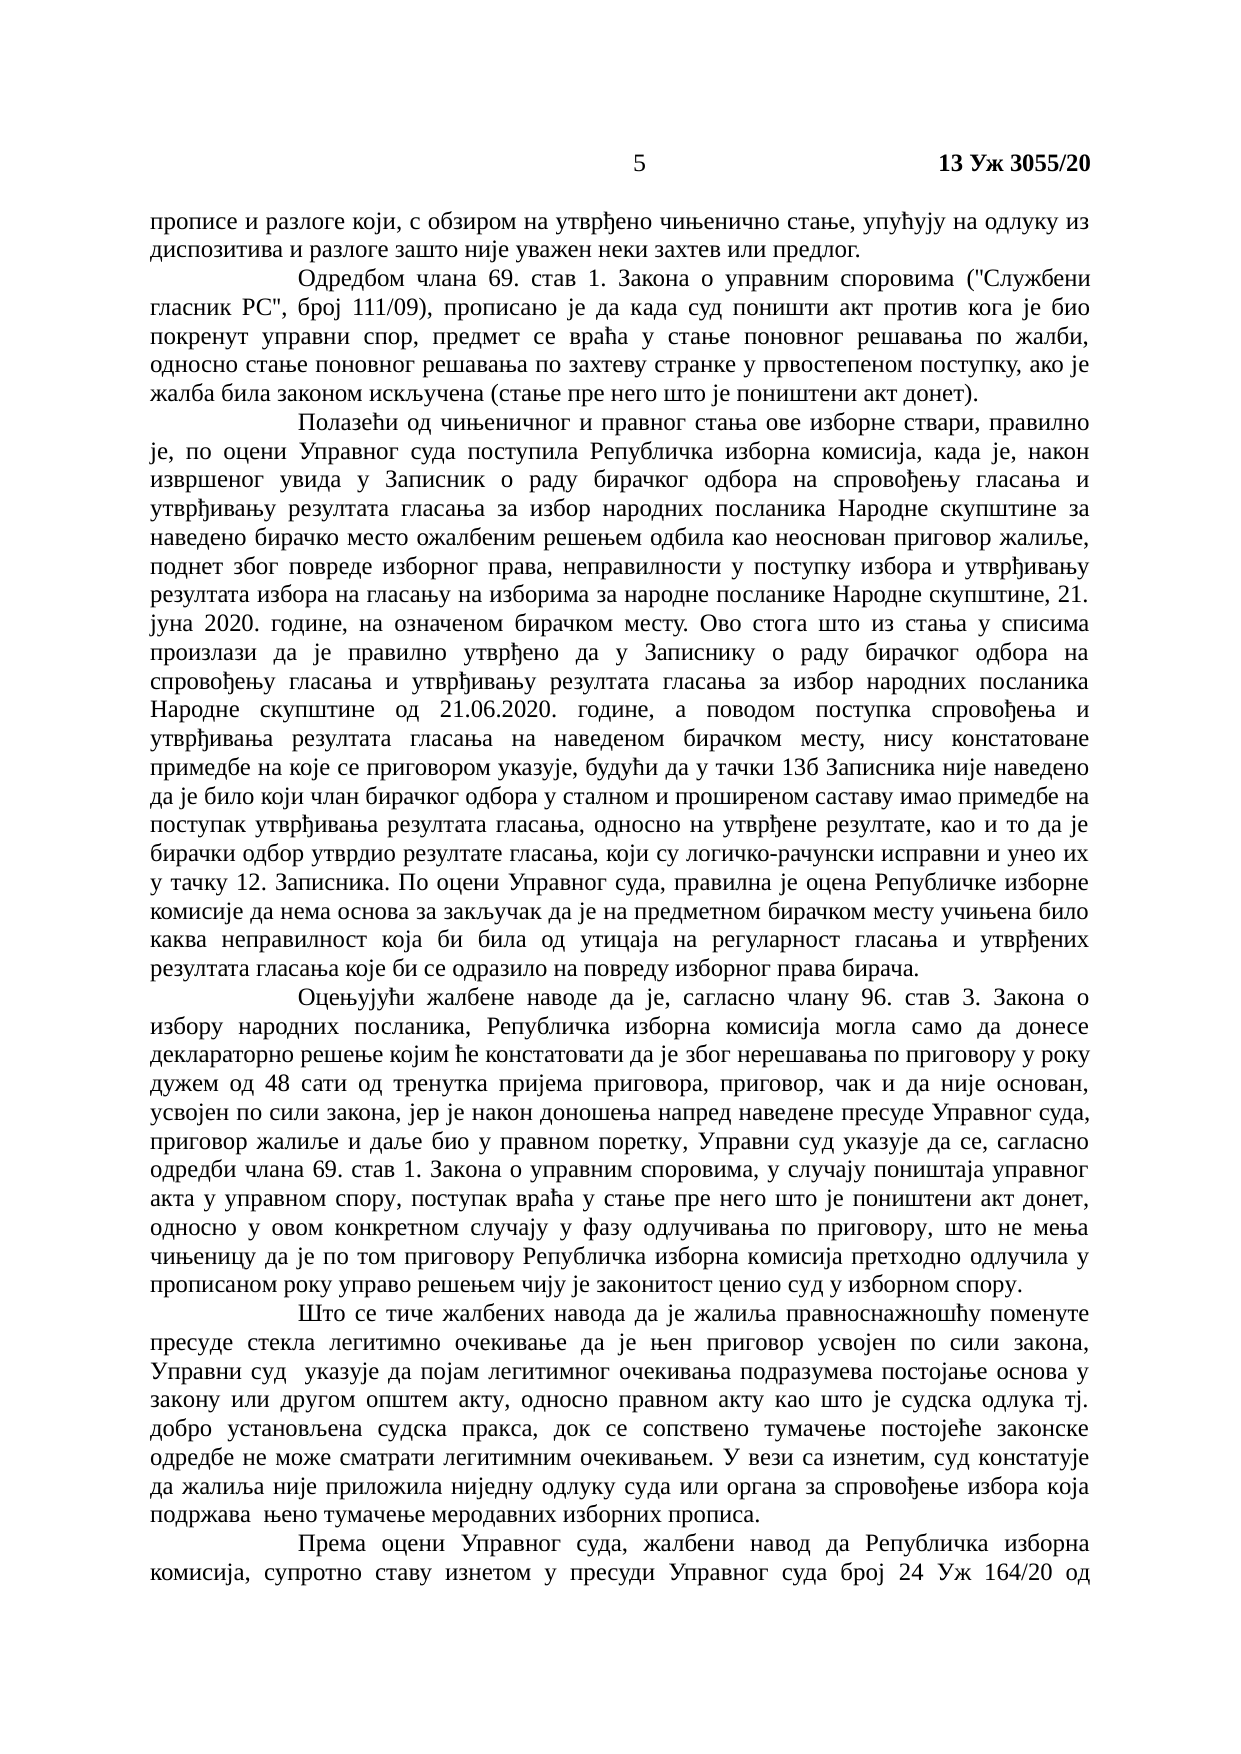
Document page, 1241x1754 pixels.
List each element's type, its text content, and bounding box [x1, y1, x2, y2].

text Што се тиче жалбених навода да је жалиља правноснажношћу поменуте пресуде стекла легитимно очекивање да је њен приговор усвојен по сили закона, Управни суд указује да појам легитимног очекивања подразумева постојање основа у закону или другом општем акту, односно правном акту као што је судска одлука тј. добро установљена судска пракса, док се сопствено тумачење постојеће законске одредбе не може сматрати легитимним очекивањем. У вези са изнетим, суд констатује да жалиља није приложила ниједну одлуку суда или органа за спровођење избора која подржава њено тумачење меродавних изборних прописа. [150, 1298, 1091, 1528]
text Оцењујући жалбене наводе да је, сагласно члану 96. став 3. Закона о избору народних посланика, Републичка изборна комисија могла само да донесе деклараторно решење којим ће констатовати да је због нерешавања по приговору у року дужем од 48 сати од тренутка пријема приговора, приговор, чак и да није основан, усвојен по сили закона, јер је након доношења напред наведене пресуде Управног суда, приговор жалиље и даље био у правном поретку, Управни суд указује да се, сагласно одредби члана 69. став 1. Закона о управним споровима, у случају поништаја управног акта у управном спору, поступак враћа у стање пре него што је поништени акт донет, односно у овом конкретном случају у фазу одлучивања по приговору, што не мења чињеницу да је по том приговору Републичка изборна комисија претходно одлучила у прописаном року управо решењем чију је законитост ценио суд у изборном спору. [150, 982, 1091, 1298]
text Одредбом члана 69. став 1. Закона о управним споровима (''Службени гласник РС'', број 111/09), прописано је да када суд поништи акт против кога је био покренут управни спор, предмет се враћа у стање поновног решавања по жалби, односно стање поновног решавања по захтеву странке у првостепеном поступку, ако је жалба била законом искључена (стање пре него што је поништени акт донет). [150, 263, 1091, 407]
text Према оцени Управног суда, жалбени навод да Републичка изборна комисија, супротно ставу изнетом у пресуди Управног суда број 24 Уж 164/20 од [150, 1528, 1091, 1586]
text прописе и разлоге који, с обзиром на утврђено чињенично стање, упућују на одлуку из диспозитива и разлоге зашто није уважен неки захтев или предлог. [150, 206, 1091, 263]
text Полазећи од чињеничног и правног стања ове изборне ствари, правилно је, по оцени Управног суда поступила Републичка изборна комисија, када је, након извршеног увида у Записник о раду бирачког одбора на спровођењу гласања и утврђивању резултата гласања за избор народних посланика Народне скупштине за наведено бирачко место ожалбеним решењем одбила као неоснован приговор жалиље, поднет због повреде изборног права, неправилности у поступку избора и утврђивању резултата избора на гласању на изборима за народне посланике Народне скупштине, 21. јуна 2020. године, на означеном бирачком месту. Ово стога што из стања у списима произлази да је правилно утврђено да у Записнику о раду бирачког одбора на спровођењу гласања и утврђивању резултата гласања за избор народних посланика Народне скупштине од 21.06.2020. године, а поводом поступка спровођења и утврђивања резултата гласања на наведеном бирачком месту, нису констатоване примедбе на које се приговором указује, будући да у тачки 13б Записника није наведено да је било који члан бирачког одбора у сталном и проширеном саставу имао примедбе на поступак утврђивања резултата гласања, односно на утврђене резултате, као и то да је бирачки одбор утврдио резултате гласања, који су логичко-рачунски исправни и унео их у тачку 12. Записника. По оцени Управног суда, правилна је оцена Републичке изборне комисије да нема основа за закључак да је на предметном бирачком месту учињена било каква неправилност која би била од утицаја на регуларност гласања и утврђених резултата гласања које би се одразило на повреду изборног права бирача. [150, 407, 1091, 982]
